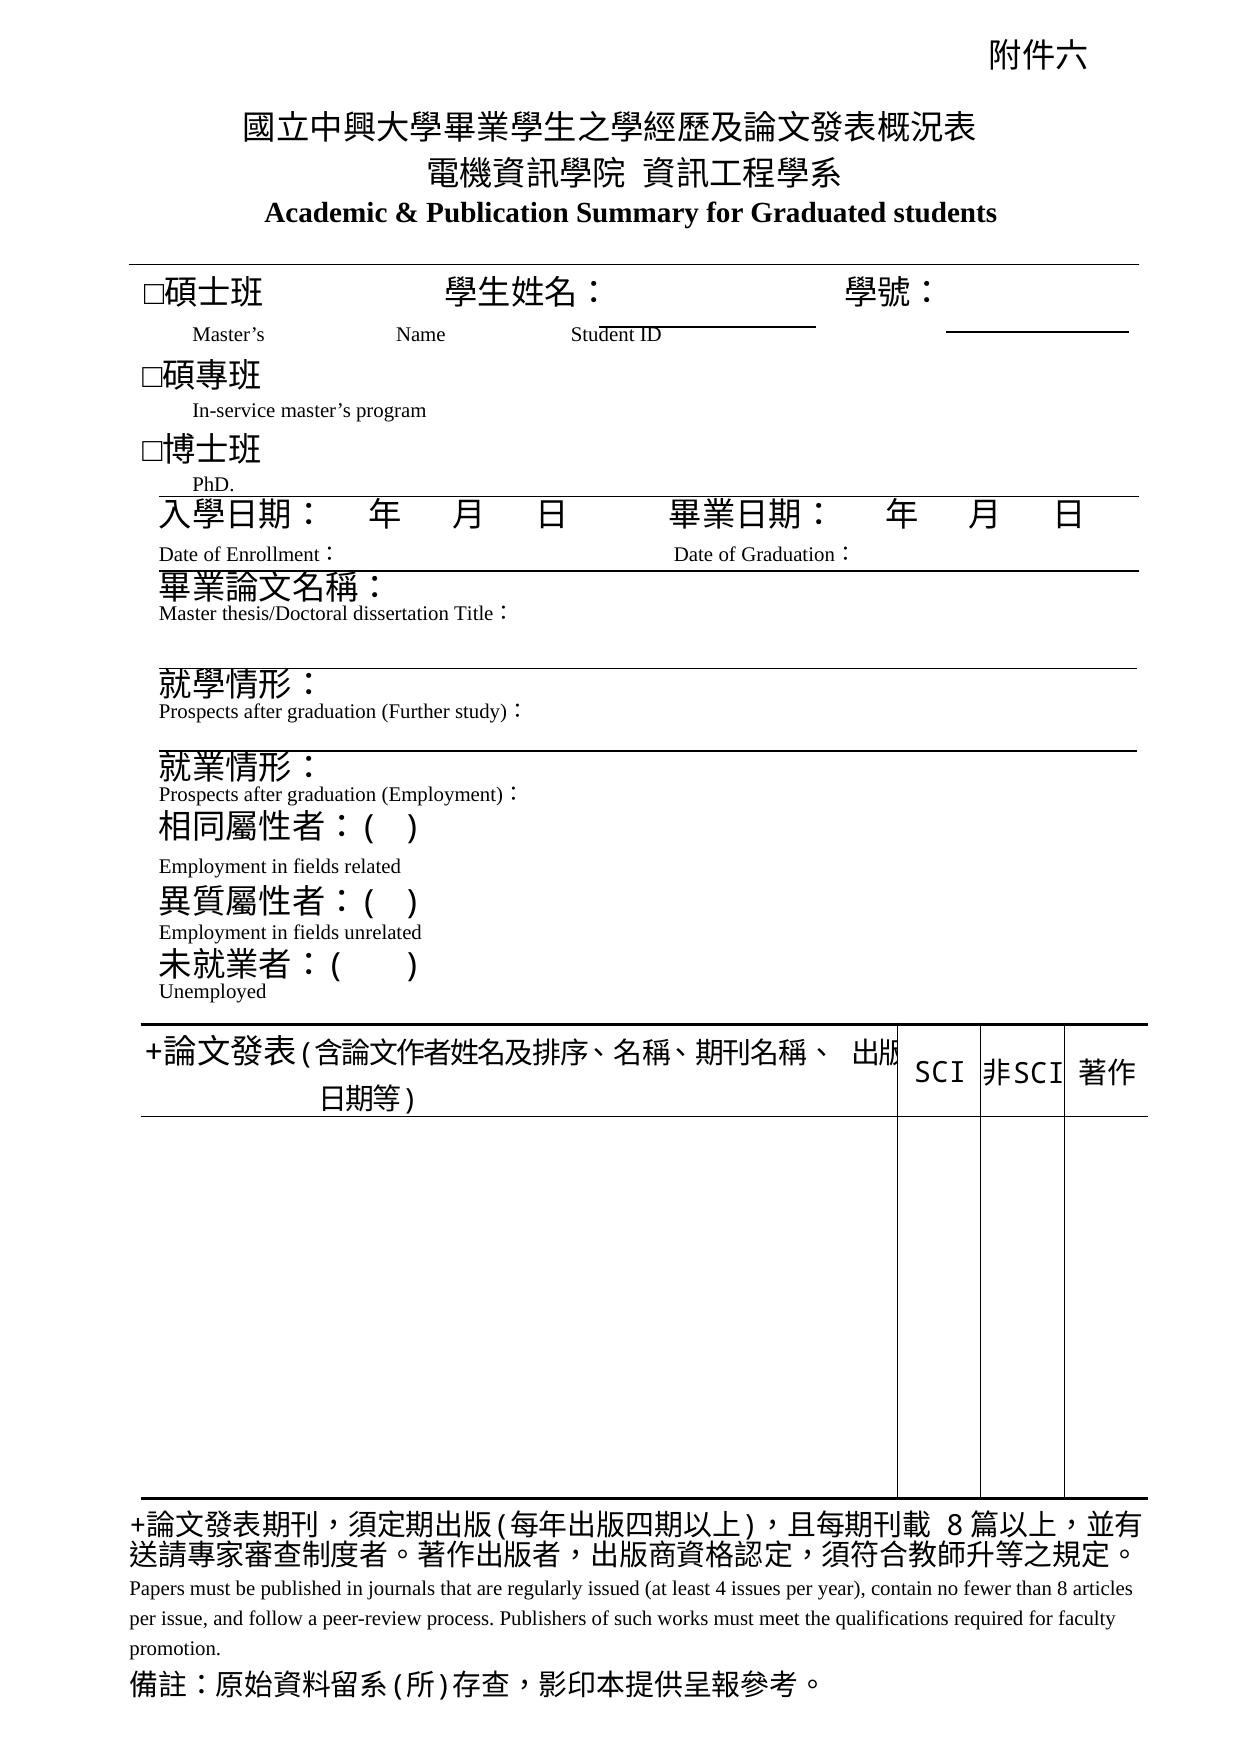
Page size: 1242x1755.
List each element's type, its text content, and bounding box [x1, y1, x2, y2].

text 就學情形： [159, 669, 1139, 704]
text 附件六 [988, 29, 1139, 74]
text Master thesis/Doctoral dissertation Title： [159, 607, 1137, 624]
text □博士班 [142, 423, 1242, 472]
text □碩專班 [142, 349, 1242, 397]
table_cell [1065, 1117, 1148, 1497]
text Master’s Name Student ID [192, 314, 1242, 347]
text PhD. [192, 472, 1242, 496]
table_header 非SCI [981, 1026, 1064, 1116]
text Employment in fields unrelated [159, 923, 764, 943]
text +論文發表期刊，須定期出版(每年出版四期以上)，且每期刊載 8 篇以上，並有送請專家審查制度者。著作出版者，出版商資格認定，須符合教師升等之規定。 [129, 1511, 1158, 1571]
text Unemployed [159, 985, 1137, 1002]
text Prospects after graduation (Further study)： [159, 705, 1137, 721]
text Papers must be published in journals that are regularly issued (at least 4 issues per year), contain no fewer than 8 articles per issue, and follow a peer-review process. Publishers of such works must meet the qualifications required for faculty promotion. [129, 1571, 1158, 1662]
table_header +論文發表(含論文作者姓名及排序、名稱、期刊名稱、 出版日期等) List of publications (Author(s) list/ Title/ Journal or ‎the Conference name/Publish date) [141, 1026, 897, 1116]
table_header SCI [898, 1026, 980, 1116]
text In-service master’s program [192, 397, 1242, 422]
text 相同屬性者：( ) [159, 806, 764, 846]
text 備註：原始資料留系(所)存查，影印本提供呈報參考。 [129, 1662, 1139, 1700]
table_cell [141, 1117, 897, 1497]
text 未就業者：( ) [159, 945, 764, 985]
text □碩士班 學生姓名： 學號： [144, 265, 1139, 314]
text 電機資訊學院 資訊工程學系 [129, 146, 1139, 195]
text Employment in fields related [159, 848, 764, 879]
text 異質屬性者：( ) [159, 882, 764, 921]
text 入學日期： 年 月 日 畢業日期： 年 月 日 [159, 497, 1139, 530]
text 就業情形： [159, 752, 1139, 786]
table_cell [898, 1117, 980, 1497]
text Academic & Publication Summary for Graduated students [129, 195, 1139, 228]
table_header 著作 [1065, 1026, 1148, 1116]
text Prospects after graduation (Employment)： [159, 788, 1137, 804]
text 國立中興大學畢業學生之學經歷及論文發表概況表 [243, 112, 1139, 146]
text 畢業論文名稱： [159, 572, 1139, 606]
table_cell [981, 1117, 1064, 1497]
text Date of Enrollment： Date of Graduation： [159, 530, 1139, 570]
